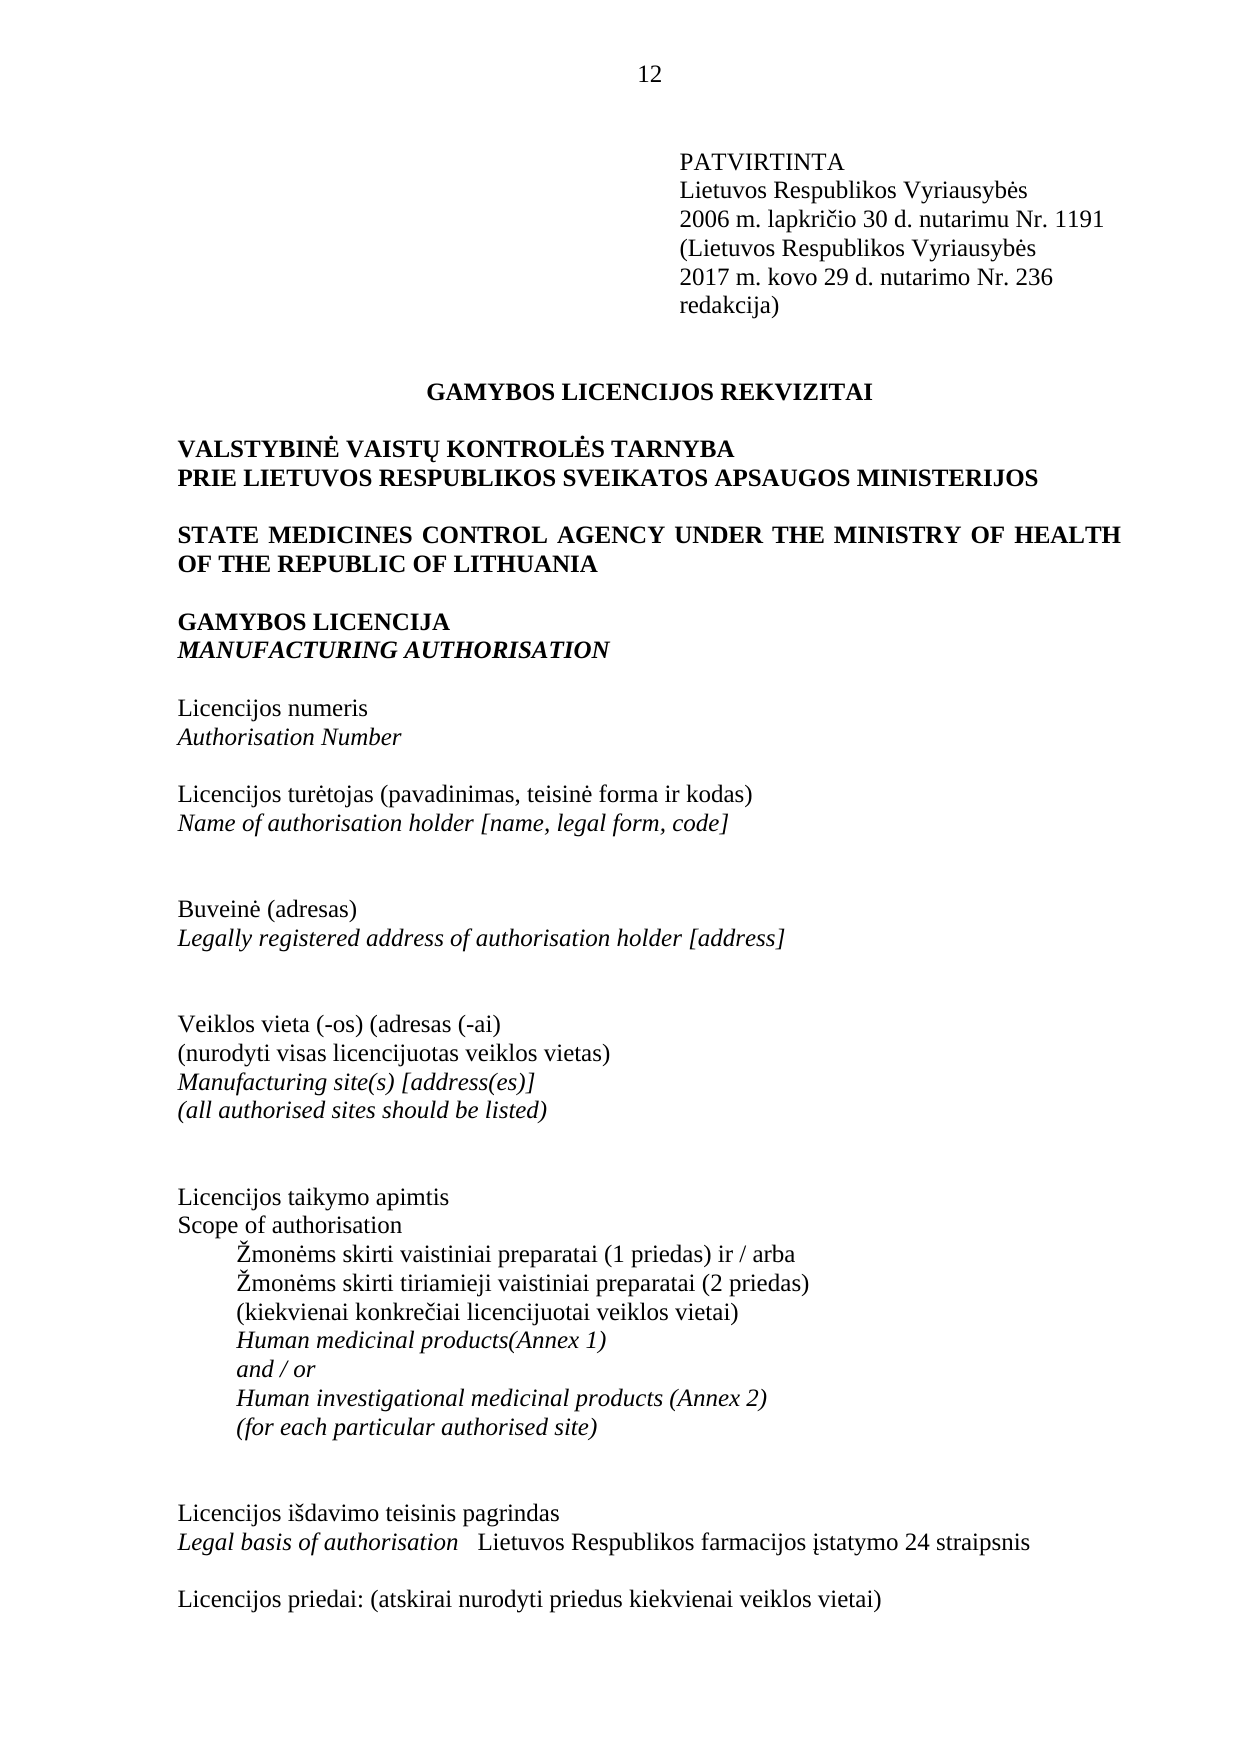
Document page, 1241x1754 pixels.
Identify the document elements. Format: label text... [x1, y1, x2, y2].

text Veiklos vieta (-os) (adresas (-ai) [177, 1009, 1122, 1038]
text Legal basis of authorisation Lietuvos Respublikos farmacijos įstatymo 24 straipsnis [177, 1527, 1122, 1556]
text Legally registered address of authorisation holder [address] [177, 923, 1122, 952]
text STATE MEDICINES CONTROL AGENCY UNDER THE MINISTRY OF HEALTH OF THE REPUBLIC OF LITHUANIA [177, 521, 1122, 578]
text Authorisation Number [177, 722, 1122, 751]
text (for each particular authorised site) [236, 1412, 1122, 1441]
text Name of authorisation holder [name, legal form, code] [177, 808, 1122, 837]
text Human medicinal products(Annex 1) [236, 1326, 1122, 1354]
text Licencijos taikymo apimtis [177, 1182, 1122, 1211]
text GAMYBOS LICENCIJA [177, 607, 1122, 636]
text Human investigational medicinal products (Annex 2) [236, 1383, 1122, 1412]
text (all authorised sites should be listed) [177, 1096, 1122, 1124]
text MANUFACTURING AUTHORISATION [177, 636, 1122, 664]
text (nurodyti visas licencijuotas veiklos vietas) [177, 1038, 1122, 1067]
text Licencijos priedai: (atskirai nurodyti priedus kiekvienai veiklos vietai) [177, 1584, 1122, 1613]
text Scope of authorisation [177, 1211, 1122, 1239]
text Žmonėms skirti vaistiniai preparatai (1 priedas) ir / arba [236, 1239, 1122, 1268]
text PATVIRTINTA Lietuvos Respublikos Vyriausybės 2006 m. lapkričio 30 d. nutarimu Nr. 1191 (Lietuvos Respublikos Vyriausybės 2017 m. kovo 29 d. nutarimo Nr. 236 redakcija) [679, 147, 1122, 319]
text Buveinė (adresas) [177, 894, 1122, 923]
text PRIE LIETUVOS RESPUBLIKOS SVEIKATOS APSAUGOS MINISTERIJOS [177, 463, 1122, 492]
text Žmonėms skirti tiriamieji vaistiniai preparatai (2 priedas) [236, 1268, 1122, 1297]
text and / or [236, 1354, 1122, 1383]
text Licencijos išdavimo teisinis pagrindas [177, 1498, 1122, 1527]
text VALSTYBINĖ VAISTŲ KONTROLĖS TARNYBA [177, 434, 1122, 463]
text (kiekvienai konkrečiai licencijuotai veiklos vietai) [236, 1297, 1122, 1326]
text Manufacturing site(s) [address(es)] [177, 1067, 1122, 1096]
text GAMYBOS LICENCIJOS REKVIZITAI [177, 377, 1122, 406]
text Licencijos turėtojas (pavadinimas, teisinė forma ir kodas) [177, 779, 1122, 808]
text Licencijos numeris [177, 693, 1122, 722]
